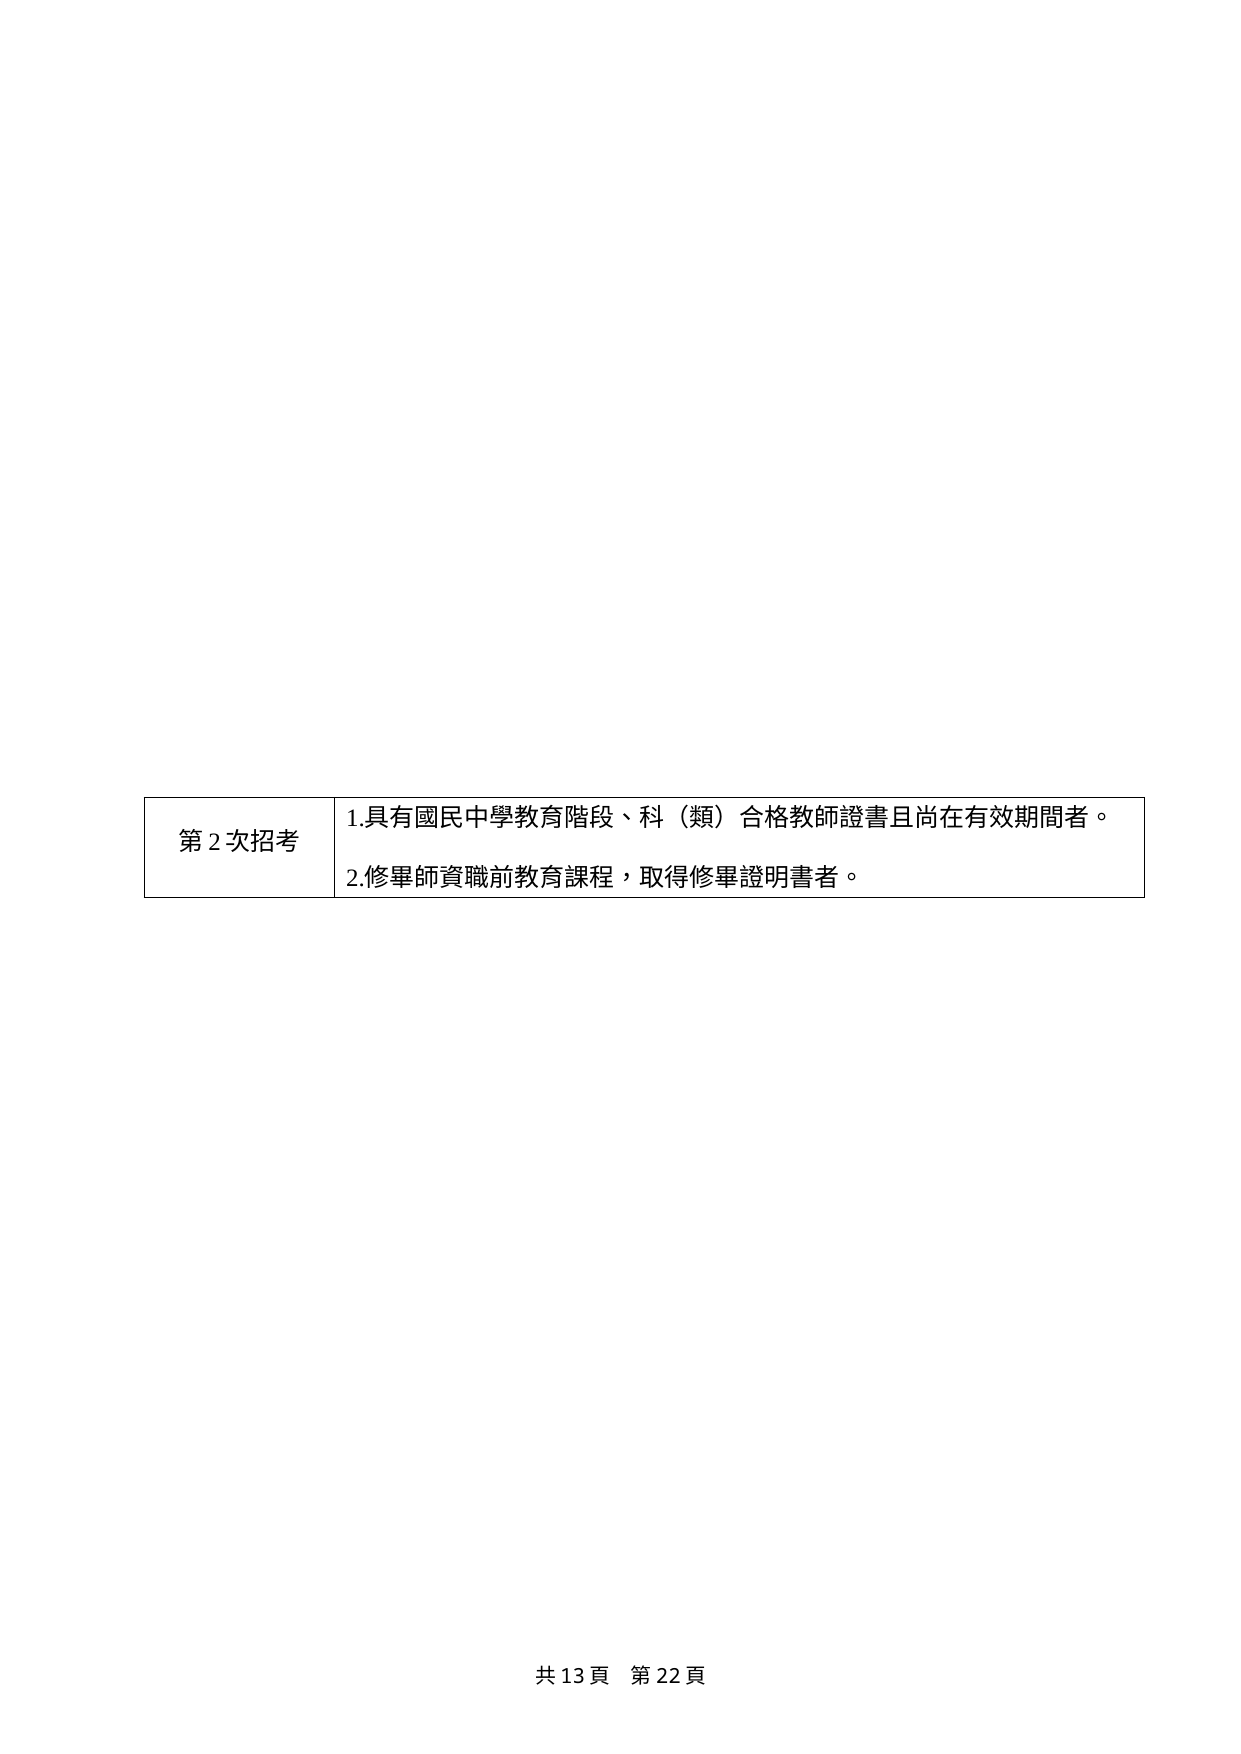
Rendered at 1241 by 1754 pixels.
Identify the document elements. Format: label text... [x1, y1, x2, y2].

table_cell 第2次招考 [145, 798, 334, 897]
table_cell 1.具有國民中學教育階段、科（類）合格教師證書且尚在有效期間者。 2.修畢師資職前教育課程，取得修畢證明書者。 [335, 798, 1144, 897]
